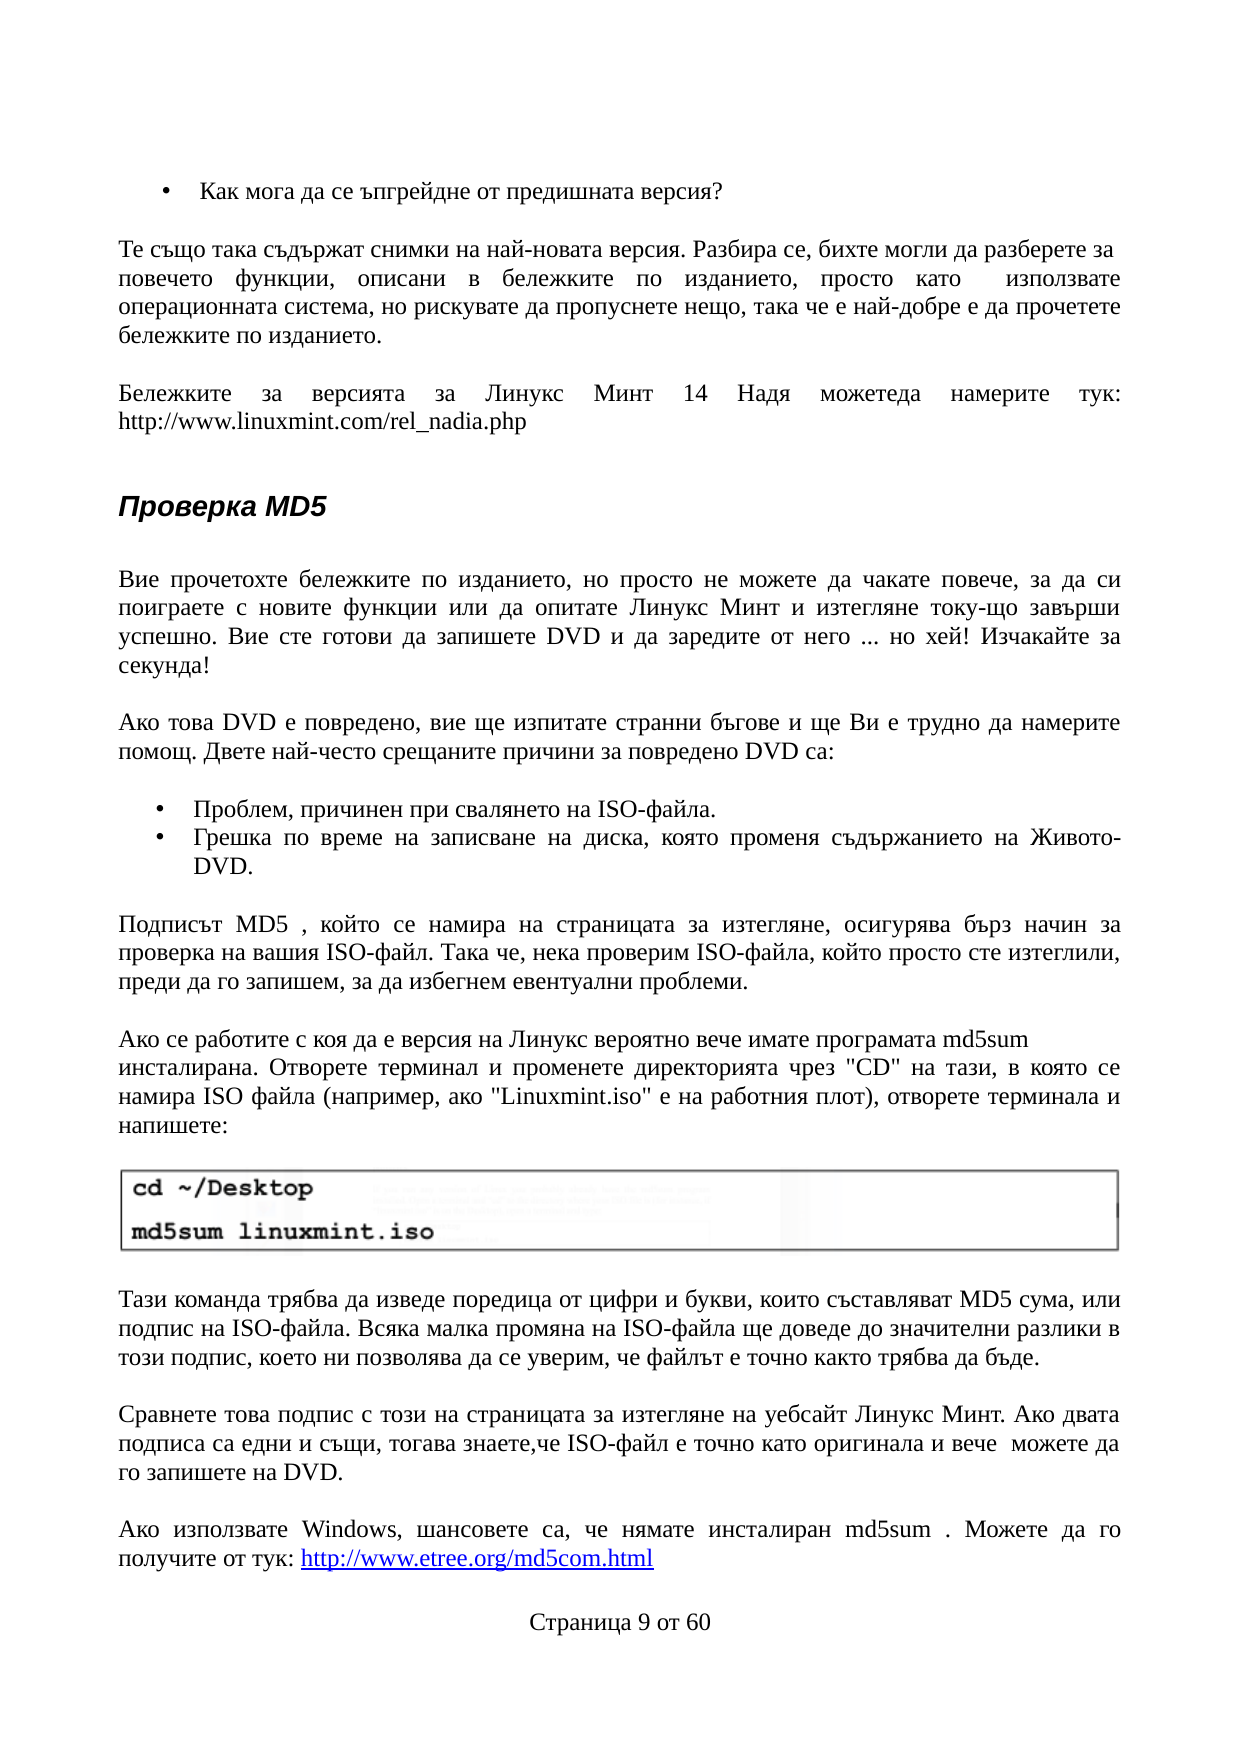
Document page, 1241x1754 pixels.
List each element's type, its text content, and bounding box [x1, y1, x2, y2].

text Ако това DVD е повредено, вие ще изпитате странни бъгове и ще Ви е трудно да намерите помощ. Двете най-често срещаните причини за повредено DVD са: [118, 707, 1122, 765]
subtitle Проверка MD5 [118, 489, 1122, 522]
text Вие прочетохте бележките по изданието, но просто не можете да чакате повече, за да си поиграете с новите функции или да опитате Линукс Минт и изтегляне току-що завърши успешно. Вие сте готови да запишете DVD и да заредите от него ... но хей! Изчакайте за секунда! [118, 564, 1122, 679]
list Проблем, причинен при свалянето на ISO-файла. [156, 794, 1122, 822]
text повечето функции, описани в бележките по изданието, просто като използвате операционната система, но рискувате да пропуснете нещо, така че е най-добре е да прочетете бележките по изданието. [118, 263, 1122, 349]
text Сравнете това подпис с този на страницата за изтегляне на уебсайт Линукс Минт. Ако двата подписа са едни и същи, тогава знаете,че ISO-файл е точно като оригинала и вече можете да го запишете на DVD. [118, 1399, 1122, 1486]
text Ако се работите с коя да е версия на Линукс вероятно вече имате програмата md5sum [118, 1024, 1122, 1052]
text Бележките за версията за Линукс Минт 14 Надя можетеда намерите тук: http://www.linuxmint.com/rel_nadia.php [118, 378, 1122, 435]
text инсталирана. Отворете терминал и променете директорията чрез "CD" на тази, в която се намира ISO файла (например, ако "Linuxmint.iso" е на работния плот), отворете терминала и напишете: [118, 1052, 1122, 1139]
picture [118, 1167, 1122, 1256]
text Подписът MD5 , който се намира на страницата за изтегляне, осигурява бърз начин за проверка на вашия ISO-файл. Така че, нека проверим ISO-файла, който просто сте изтеглили, преди да го запишем, за да избегнем евентуални проблеми. [118, 909, 1122, 995]
text Ако използвате Windows, шансовете са, че нямате инсталиран md5sum . Можете да го получите от тук: http://www.etree.org/md5com.html [118, 1514, 1122, 1572]
text Те също така съдържат снимки на най-новата версия. Разбира се, бихте могли да разберете за [118, 234, 1122, 263]
text Тази команда трябва да изведе поредица от цифри и букви, които съставляват MD5 сума, или подпис на ISO-файла. Всяка малка промяна на ISO-файла ще доведе до значителни разлики в този подпис, което ни позволява да се уверим, че файлът е точно както трябва да бъде. [118, 1284, 1122, 1371]
list Грешка по време на записване на диска, която променя съдържанието на Живото- DVD. [156, 822, 1122, 880]
list Как мога да се ъпгрейдне от предишната версия? [162, 176, 1122, 205]
